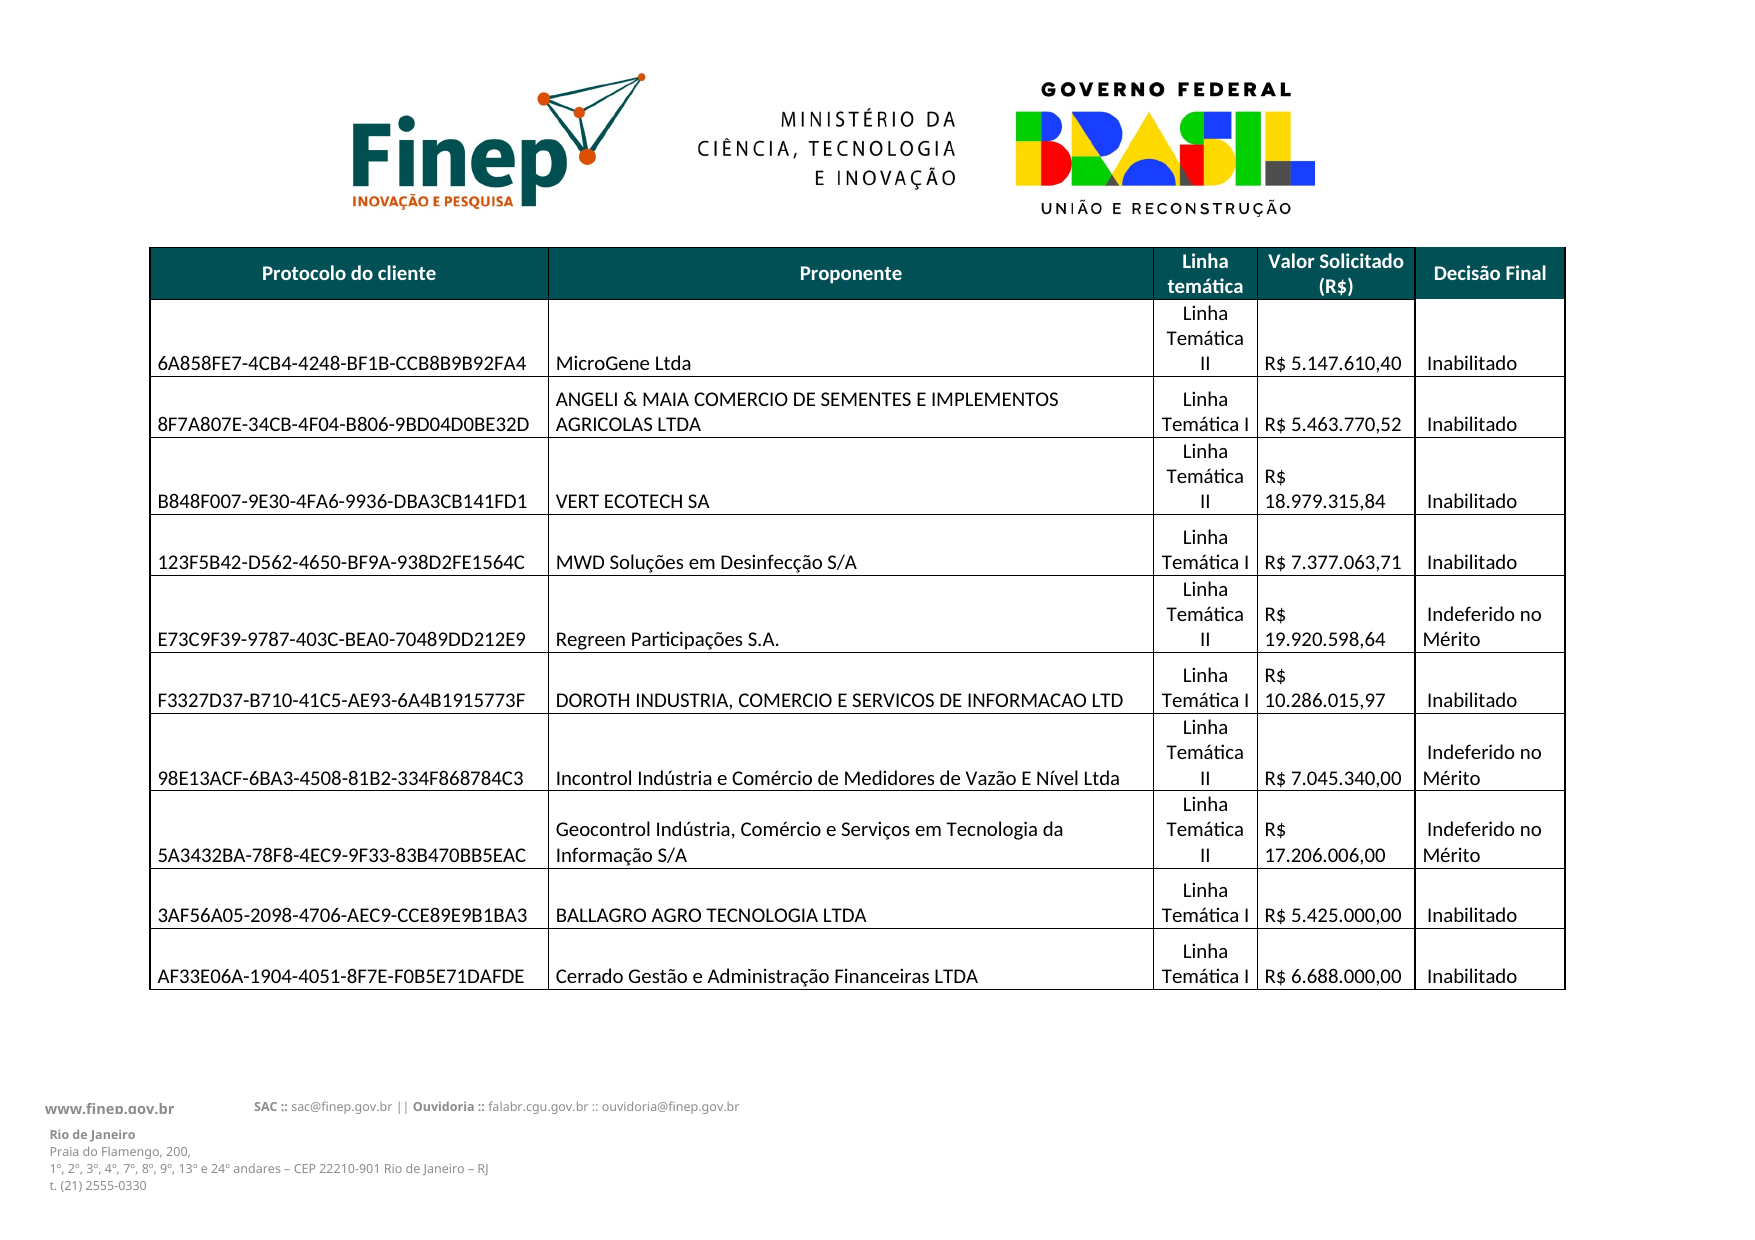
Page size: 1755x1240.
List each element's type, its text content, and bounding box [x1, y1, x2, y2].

table_cell R$ 7.045.340,00 [1258, 714, 1414, 790]
table_cell 6A858FE7-4CB4-4248-BF1B-CCB8B9B92FA4 [151, 300, 548, 376]
table_cell Linha Temática II [1154, 576, 1257, 652]
table_cell R$ 6.688.000,00 [1258, 929, 1414, 989]
table_cell 123F5B42-D562-4650-BF9A-938D2FE1564C [151, 515, 548, 575]
table_cell Indeferido no Mérito [1416, 791, 1564, 867]
table_cell Geocontrol Indústria, Comércio e Serviços em Tecnologia da Informação S/A [549, 791, 1153, 867]
table_cell DOROTH INDUSTRIA, COMERCIO E SERVICOS DE INFORMACAO LTD [549, 653, 1153, 713]
table_header Protocolo do cliente [151, 248, 548, 299]
table_cell Linha Temática I [1154, 929, 1257, 989]
table_header Decisão Final [1416, 247, 1564, 299]
table_cell Inabilitado [1416, 515, 1564, 575]
table_cell Linha Temática I [1154, 377, 1257, 437]
table_cell Linha Temática I [1154, 653, 1257, 713]
table_cell F3327D37-B710-41C5-AE93-6A4B1915773F [151, 653, 548, 713]
table_cell Cerrado Gestão e Administração Financeiras LTDA [549, 929, 1153, 989]
table_cell MWD Soluções em Desinfecção S/A [549, 515, 1153, 575]
table_cell Incontrol Indústria e Comércio de Medidores de Vazão E Nível Ltda [549, 714, 1153, 790]
table_cell Inabilitado [1416, 653, 1564, 713]
table_cell R$ 17.206.006,00 [1258, 791, 1414, 867]
table_cell Regreen Participações S.A. [549, 576, 1153, 652]
table_cell R$ 18.979.315,84 [1258, 438, 1414, 514]
table_cell 98E13ACF-6BA3-4508-81B2-334F868784C3 [151, 714, 548, 790]
table_cell R$ 19.920.598,64 [1258, 576, 1414, 652]
table_cell Inabilitado [1416, 929, 1564, 989]
table_header Valor Solicitado (R$) [1258, 248, 1414, 299]
table_cell E73C9F39-9787-403C-BEA0-70489DD212E9 [151, 576, 548, 652]
table_cell Indeferido no Mérito [1416, 714, 1564, 790]
table_cell Linha Temática II [1154, 714, 1257, 790]
table_header Linha temática [1154, 248, 1257, 299]
table_cell R$ 5.463.770,52 [1258, 377, 1414, 437]
table_cell R$ 5.425.000,00 [1258, 869, 1414, 928]
table_cell Inabilitado [1416, 377, 1564, 437]
table_header Proponente [549, 248, 1153, 299]
table_cell Inabilitado [1416, 438, 1564, 514]
table_cell B848F007-9E30-4FA6-9936-DBA3CB141FD1 [151, 438, 548, 514]
table_cell Linha Temática II [1154, 438, 1257, 514]
table_cell AF33E06A-1904-4051-8F7E-F0B5E71DAFDE [151, 929, 548, 989]
table_cell VERT ECOTECH SA [549, 438, 1153, 514]
table_cell BALLAGRO AGRO TECNOLOGIA LTDA [549, 869, 1153, 928]
table_cell Linha Temática II [1154, 300, 1257, 376]
table_cell Indeferido no Mérito [1416, 576, 1564, 652]
table_cell Linha Temática II [1154, 791, 1257, 867]
table_cell R$ 7.377.063,71 [1258, 515, 1414, 575]
table_cell R$ 5.147.610,40 [1258, 300, 1414, 376]
table_cell Linha Temática I [1154, 869, 1257, 928]
table_cell 5A3432BA-78F8-4EC9-9F33-83B470BB5EAC [151, 791, 548, 867]
table_cell Inabilitado [1416, 299, 1564, 376]
table_cell ANGELI & MAIA COMERCIO DE SEMENTES E IMPLEMENTOS AGRICOLAS LTDA [549, 377, 1153, 437]
table_cell R$ 10.286.015,97 [1258, 653, 1414, 713]
table_cell MicroGene Ltda [549, 300, 1153, 376]
table_cell 8F7A807E-34CB-4F04-B806-9BD04D0BE32D [151, 377, 548, 437]
table_cell Inabilitado [1416, 869, 1564, 928]
table_cell 3AF56A05-2098-4706-AEC9-CCE89E9B1BA3 [151, 869, 548, 928]
table_cell Linha Temática I [1154, 515, 1257, 575]
